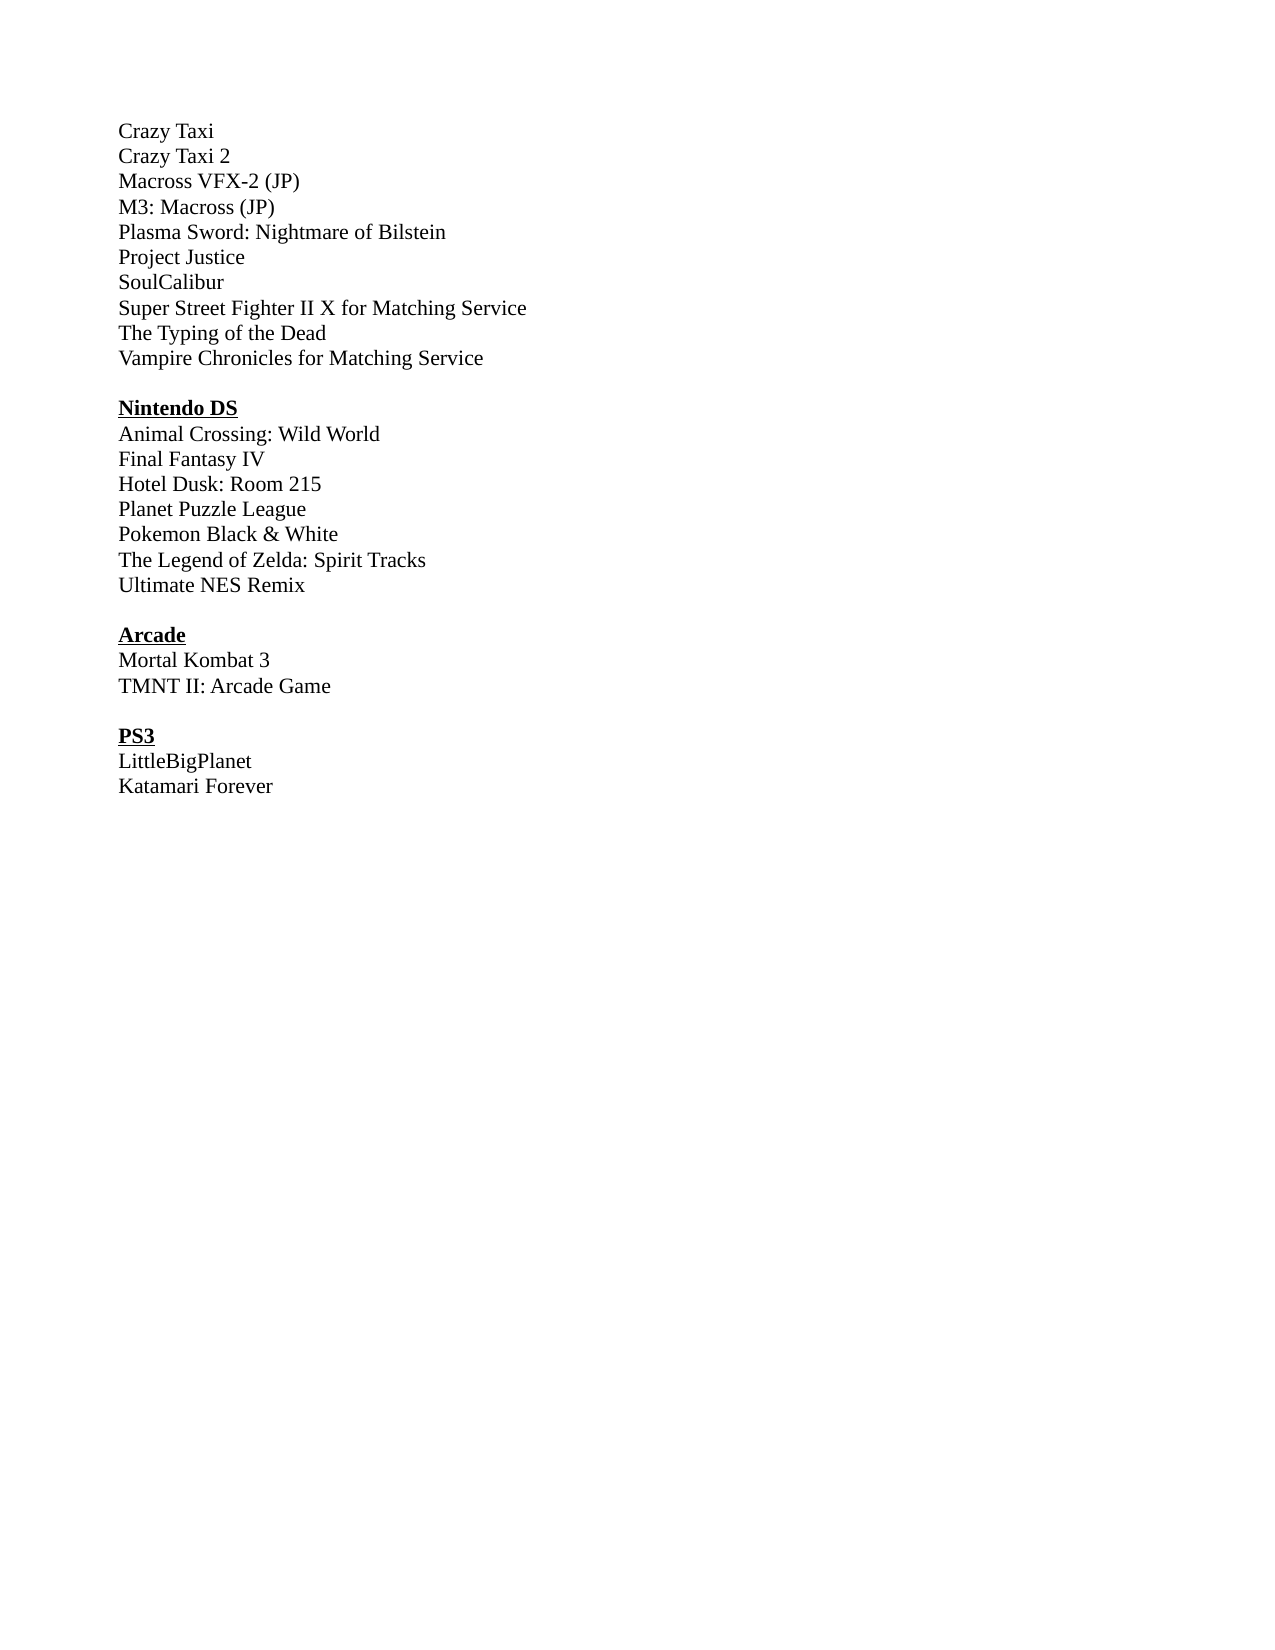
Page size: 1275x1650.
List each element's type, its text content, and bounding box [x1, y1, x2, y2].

text Pokemon Black & White [118, 521, 1157, 547]
text Nintendo DS [118, 395, 1157, 421]
text Final Fantasy IV [118, 446, 1157, 471]
text Hotel Dusk: Room 215 [118, 471, 1157, 496]
text Ultimate NES Remix [118, 572, 1157, 597]
text SoulCalibur [118, 269, 1157, 294]
text Project Justice [118, 244, 1157, 269]
text Arcade [118, 622, 1157, 647]
text Crazy Taxi 2 [118, 143, 1157, 168]
text LittleBigPlanet [118, 748, 1157, 773]
text PS3 [118, 723, 1157, 748]
text The Typing of the Dead [118, 320, 1157, 345]
text Vampire Chronicles for Matching Service [118, 345, 1157, 370]
text Mortal Kombat 3 [118, 647, 1157, 673]
text Crazy Taxi [118, 118, 1157, 143]
text Planet Puzzle League [118, 496, 1157, 521]
text TMNT II: Arcade Game [118, 673, 1157, 698]
text Macross VFX-2 (JP) [118, 168, 1157, 194]
text Super Street Fighter II X for Matching Service [118, 294, 1157, 320]
text The Legend of Zelda: Spirit Tracks [118, 547, 1157, 572]
text Plasma Sword: Nightmare of Bilstein [118, 219, 1157, 244]
text Katamari Forever [118, 773, 1157, 799]
text Animal Crossing: Wild World [118, 421, 1157, 446]
text M3: Macross (JP) [118, 194, 1157, 219]
